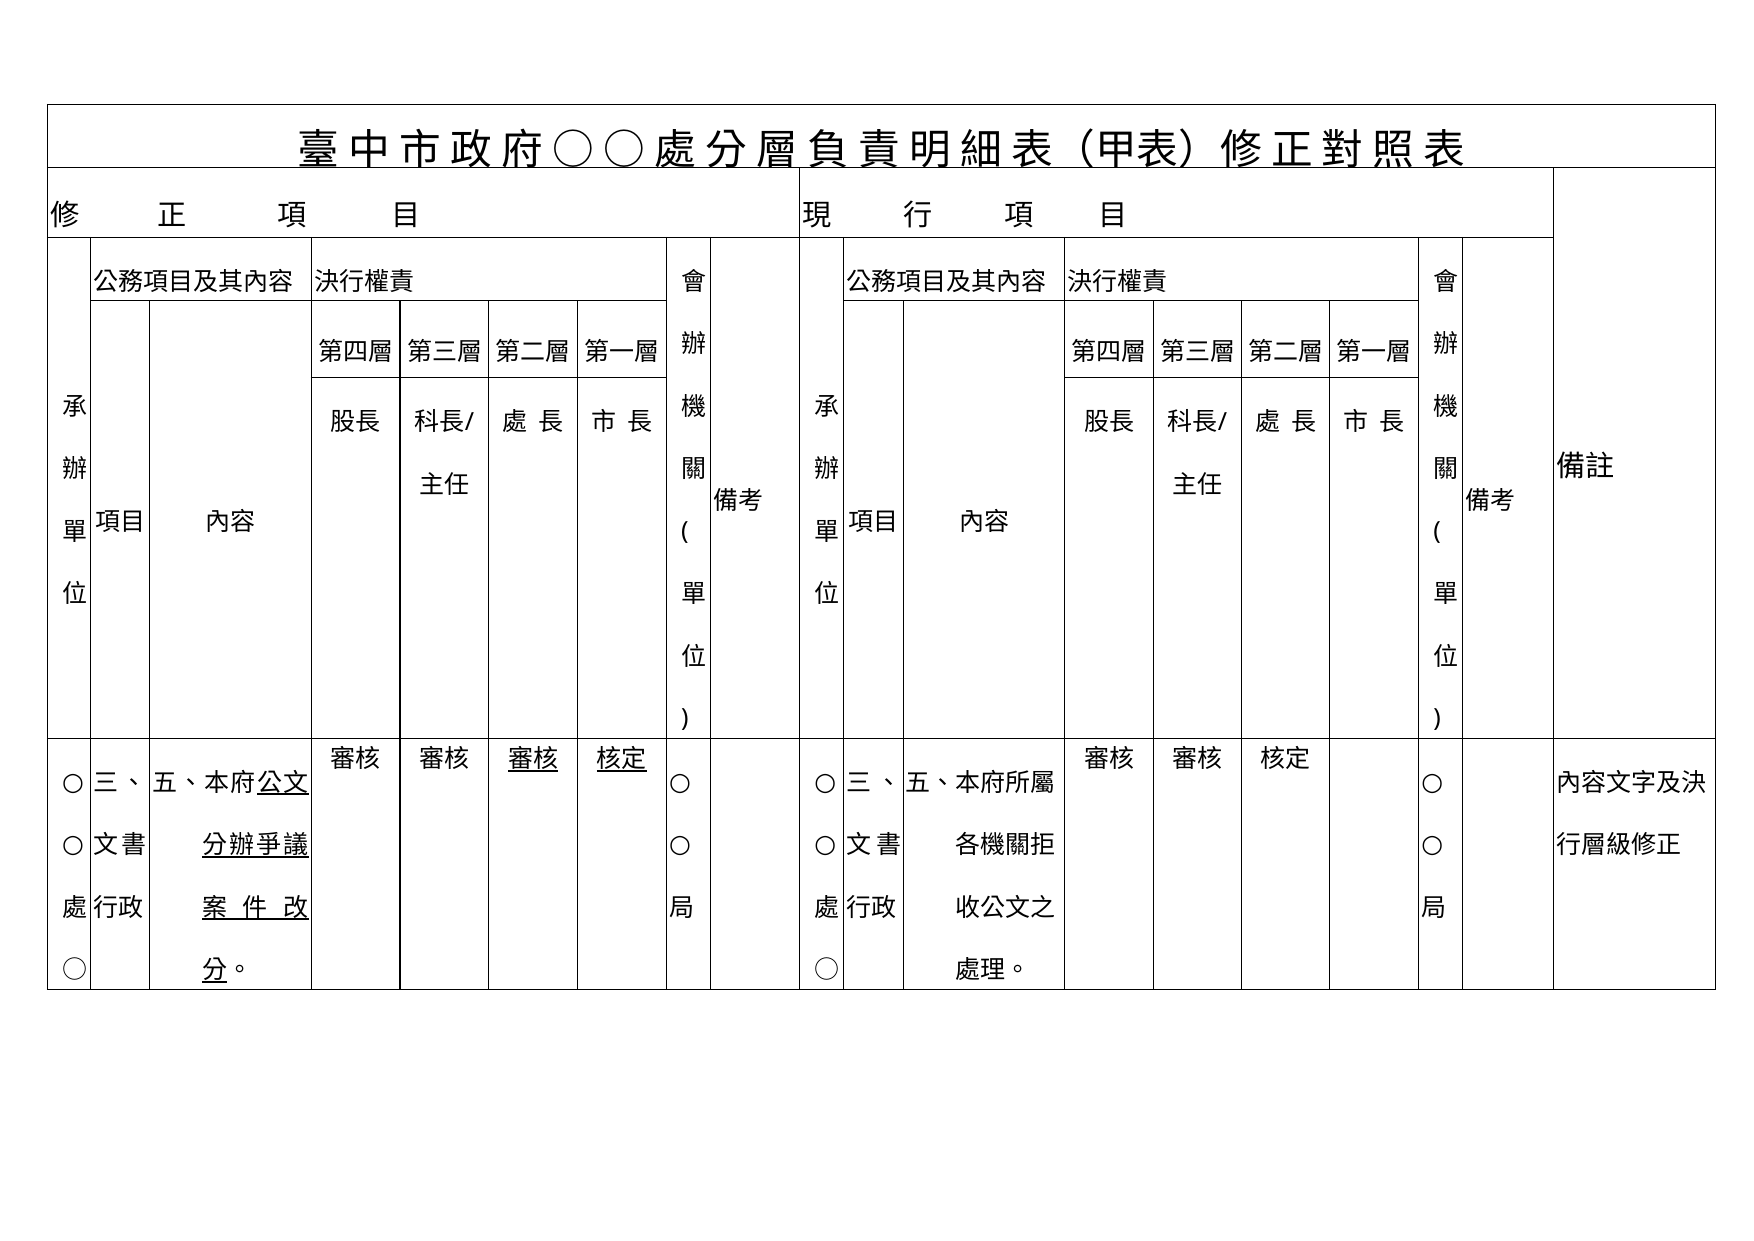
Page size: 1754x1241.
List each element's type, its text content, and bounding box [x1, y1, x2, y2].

table_cell 修 正 項 目 [48, 168, 799, 237]
table_cell 公務項目及其內容 [844, 238, 1064, 300]
table_cell 備考 [1463, 238, 1553, 738]
table_cell 三、文書行政 [844, 739, 903, 989]
table_cell ○○處○ [48, 739, 90, 989]
table_cell 市 長 [578, 378, 666, 738]
table_cell 會辦機關(單位) [667, 238, 710, 738]
table_cell ○○處○ [800, 739, 843, 989]
table_cell 備註 [1554, 168, 1715, 738]
table_cell 五、本府所屬各機關拒收公文之處理。 [904, 739, 1064, 989]
table_cell 審核 [1065, 739, 1153, 989]
table_cell 審核 [312, 739, 399, 989]
table_cell 審核 [489, 739, 577, 989]
table_cell 項目 [91, 301, 149, 738]
table_cell 審核 [1154, 739, 1241, 989]
table_cell 第二層 [489, 301, 577, 377]
table_cell 內容 [904, 301, 1064, 738]
table_header 臺 中 市 政 府 ○ ○ 處 分 層 負 責 明 細 表（甲表）修 正 對 照 表 [48, 105, 1715, 167]
table_cell 處 長 [489, 378, 577, 738]
table_cell 第二層 [1242, 301, 1329, 377]
table_cell 現 行 項 目 [800, 168, 1553, 237]
table_cell 決行權責 [1065, 238, 1418, 300]
table_cell 公務項目及其內容 [91, 238, 311, 300]
table_cell 市 長 [1330, 378, 1418, 738]
table_cell 股長 [1065, 378, 1153, 738]
table_cell 科長/ 主任 [1154, 378, 1241, 738]
table_cell [711, 739, 799, 989]
table_cell 核定 [578, 739, 666, 989]
table_cell 第三層 [401, 301, 488, 377]
table_cell 備考 [711, 238, 799, 738]
table_cell 項目 [844, 301, 903, 738]
table_cell 第四層 [312, 301, 399, 377]
table_cell 承辦單位 [48, 238, 90, 738]
table_cell 核定 [1242, 739, 1329, 989]
table_cell 審核 [401, 739, 488, 989]
table_cell ○○局 [1419, 739, 1462, 989]
table_cell 會辦機關(單位) [1419, 238, 1462, 738]
table_cell 內容 [150, 301, 311, 738]
table_cell 科長/ 主任 [401, 378, 488, 738]
table_cell 承辦單位 [800, 238, 843, 738]
table_cell 三、文書行政 [91, 739, 149, 989]
table_cell 第四層 [1065, 301, 1153, 377]
table_cell 處 長 [1242, 378, 1329, 738]
table_cell ○○局 [667, 739, 710, 989]
table_cell 第一層 [1330, 301, 1418, 377]
table_cell [1463, 739, 1553, 989]
table_cell 第三層 [1154, 301, 1241, 377]
table_cell [1330, 739, 1418, 989]
table_cell 內容文字及決行層級修正 [1554, 739, 1715, 989]
table_cell 決行權責 [312, 238, 666, 300]
table_cell 五、本府公文分辦爭議案件改分。 [150, 739, 311, 989]
table_cell 第一層 [578, 301, 666, 377]
table_cell 股長 [312, 378, 399, 738]
